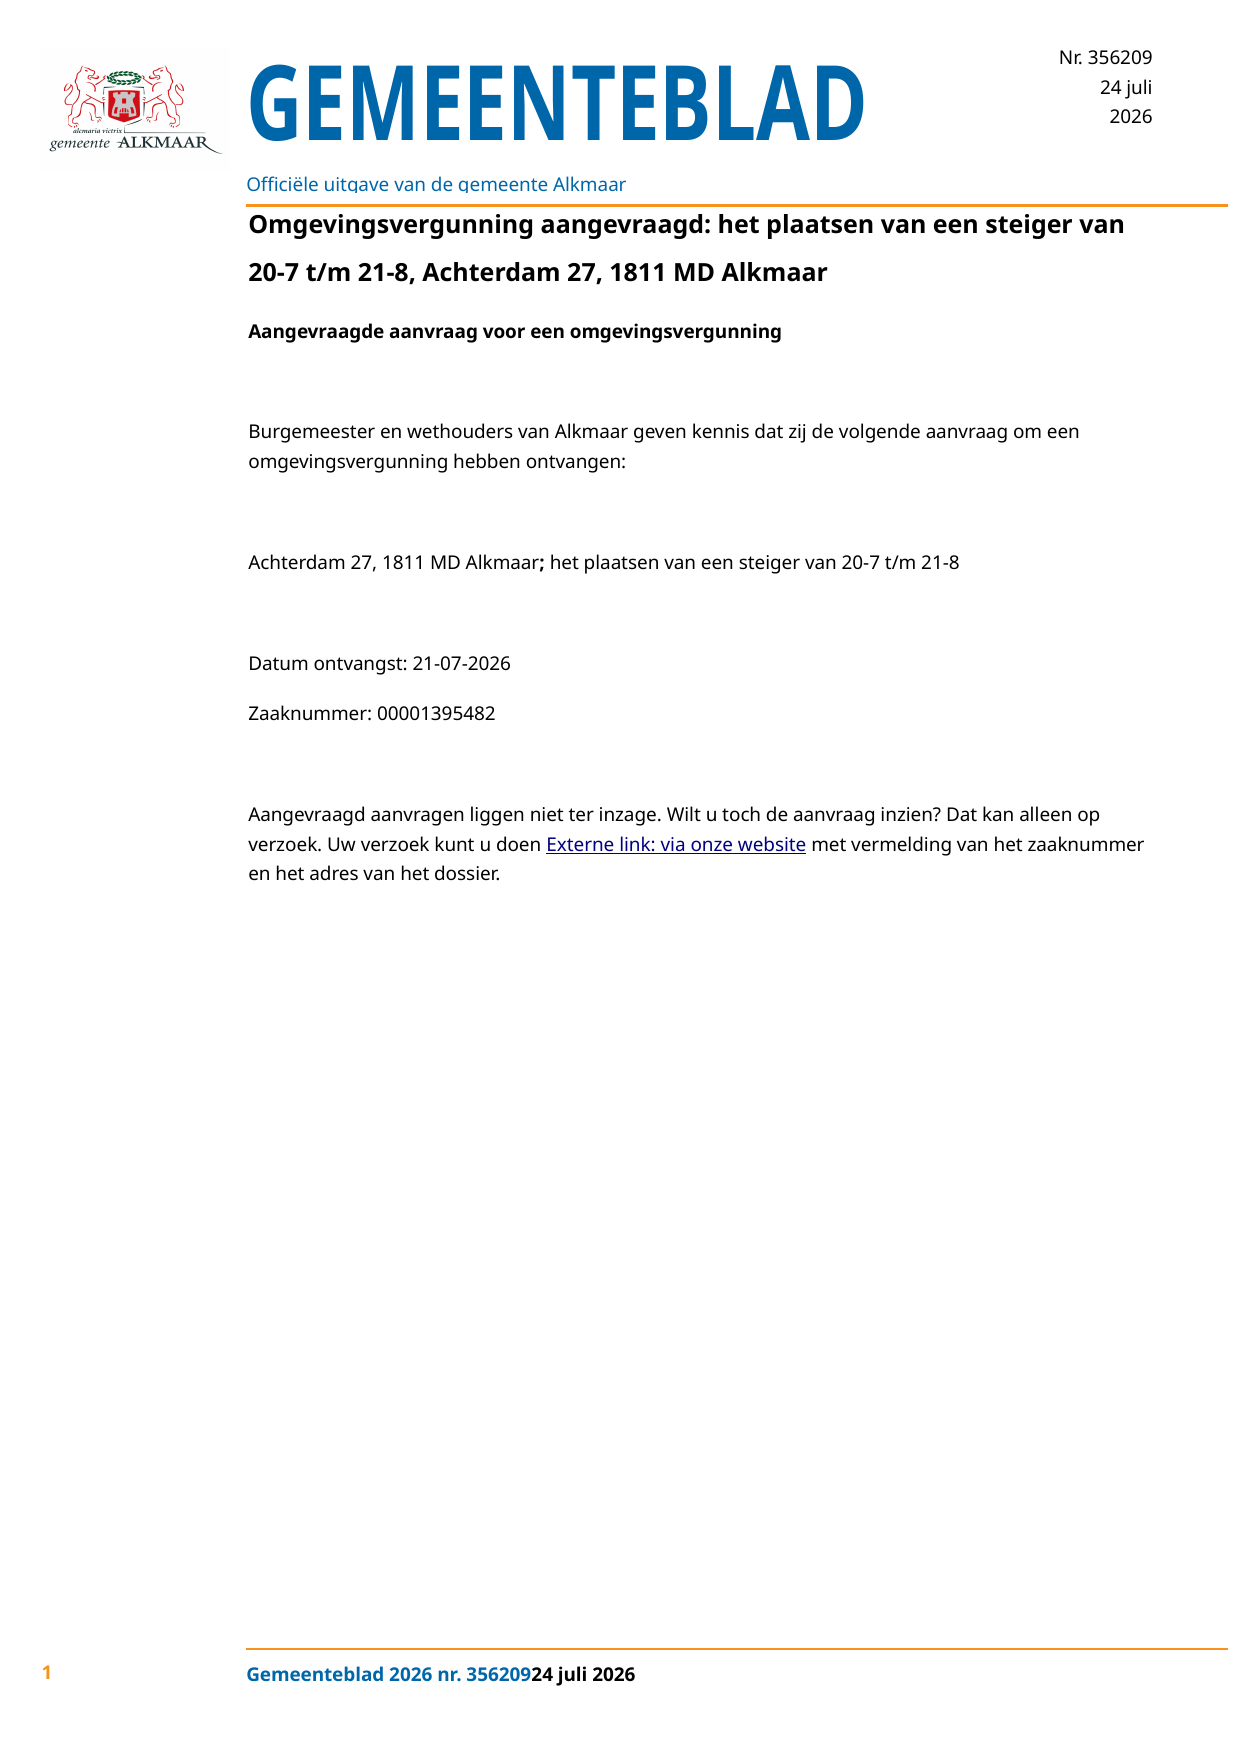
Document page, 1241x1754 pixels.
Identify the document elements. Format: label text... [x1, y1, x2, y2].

text Aangevraagd aanvragen liggen niet ter inzage. Wilt u toch de aanvraag inzien? Dat kan alleen op verzoek. Uw verzoek kunt u doen Externe link: via onze website met vermelding van het zaaknummer en het adres van het dossier. [248, 801, 1152, 886]
text Aangevraagde aanvraag voor een omgevingsvergunning [248, 318, 1152, 344]
text Zaaknummer: 00001395482 [248, 700, 1152, 726]
picture [41, 47, 231, 172]
text Datum ontvangst: 21-07-2026 [248, 650, 1152, 676]
text Achterdam 27, 1811 MD Alkmaar; het plaatsen van een steiger van 20-7 t/m 21-8 [248, 549, 1152, 575]
text Burgemeester en wethouders van Alkmaar geven kennis dat zij de volgende aanvraag om een omgevingsvergunning hebben ontvangen: [248, 419, 1152, 474]
text Omgevingsvergunning aangevraagd: het plaatsen van een steiger van 20-7 t/m 21-8, Achterdam 27, 1811 MD Alkmaar [248, 207, 1152, 288]
